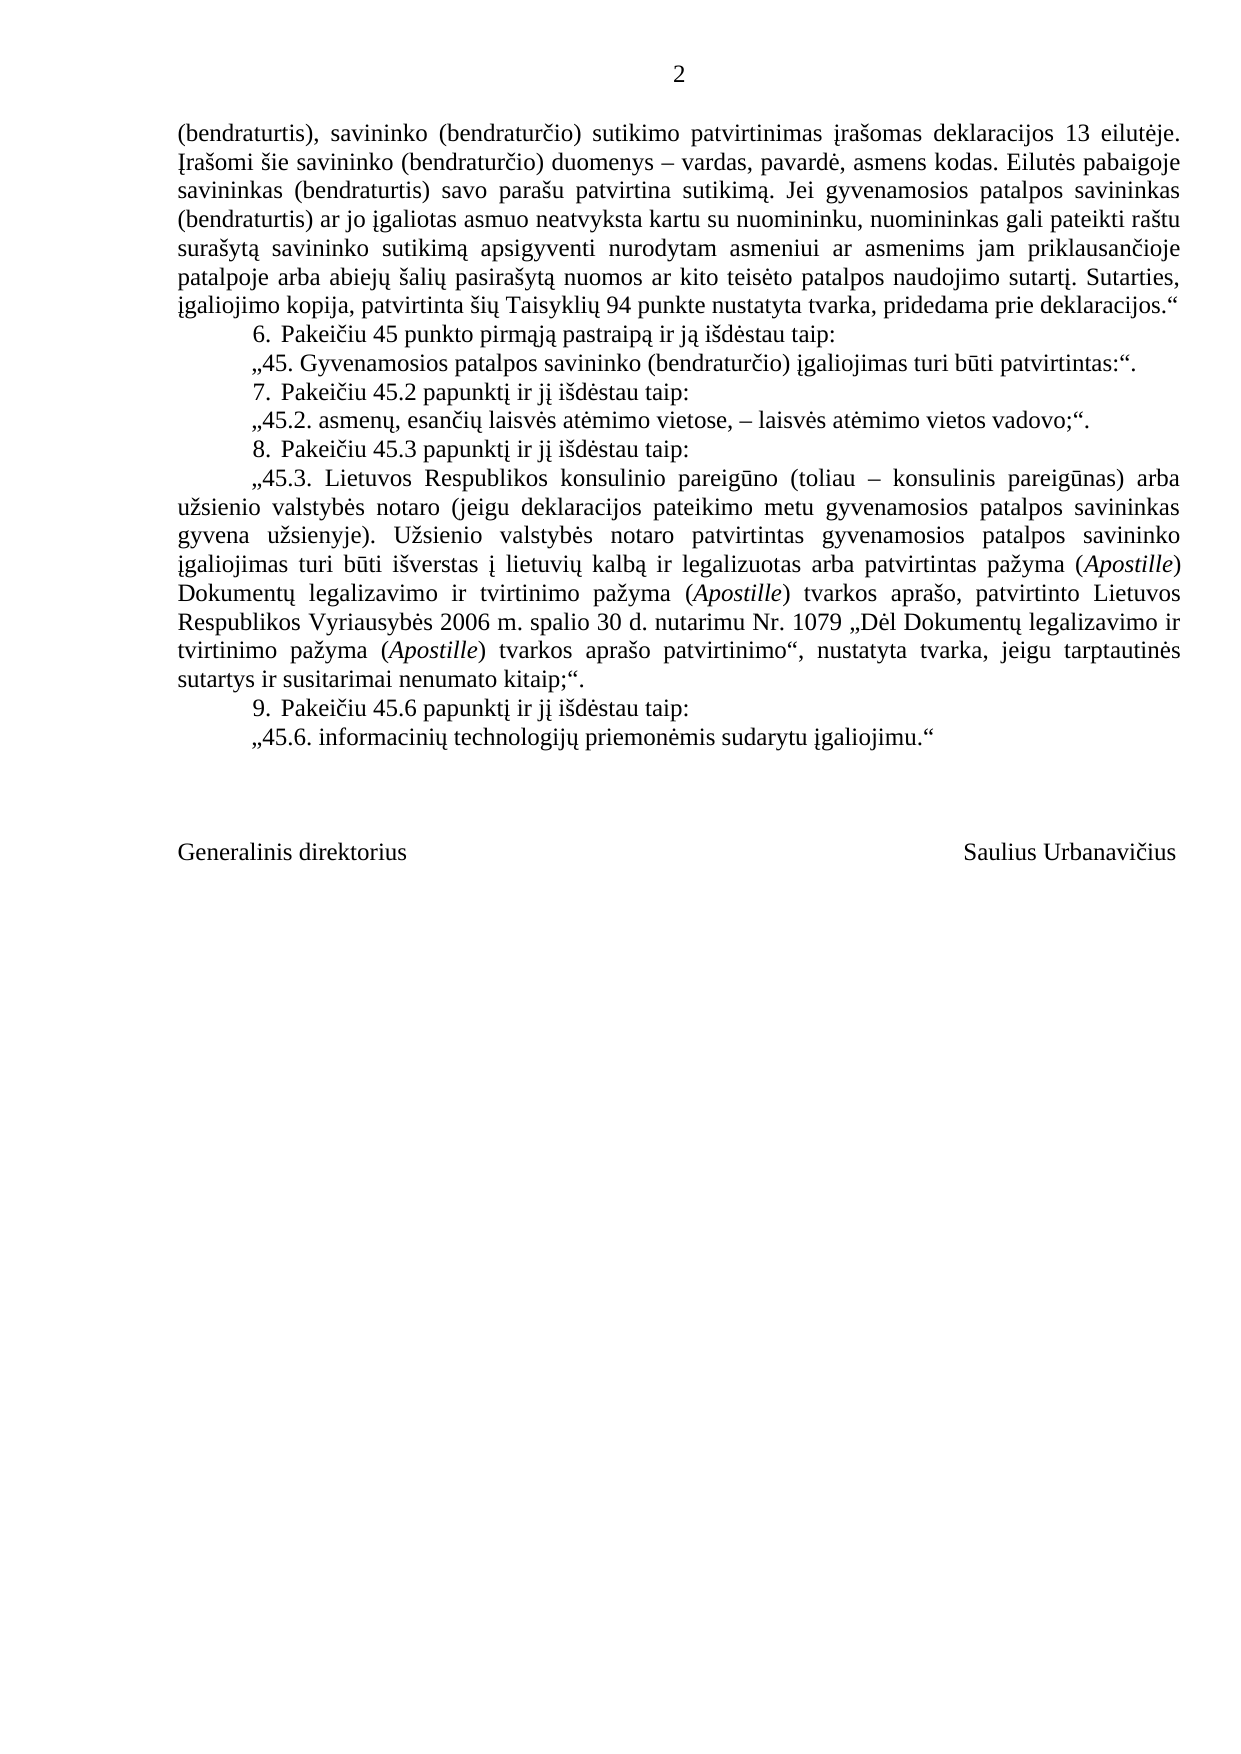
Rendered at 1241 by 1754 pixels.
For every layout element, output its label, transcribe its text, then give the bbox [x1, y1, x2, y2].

text (bendraturtis), savininko (bendraturčio) sutikimo patvirtinimas įrašomas deklaracijos 13 eilutėje. Įrašomi šie savininko (bendraturčio) duomenys – vardas, pavardė, asmens kodas. Eilutės pabaigoje savininkas (bendraturtis) savo parašu patvirtina sutikimą. Jei gyvenamosios patalpos savininkas (bendraturtis) ar jo įgaliotas asmuo neatvyksta kartu su nuomininku, nuomininkas gali pateikti raštu surašytą savininko sutikimą apsigyventi nurodytam asmeniui ar asmenims jam priklausančioje patalpoje arba abiejų šalių pasirašytą nuomos ar kito teisėto patalpos naudojimo sutartį. Sutarties, įgaliojimo kopija, patvirtinta šių Taisyklių 94 punkte nustatyta tvarka, pridedama prie deklaracijos.“ [177, 118, 1181, 319]
text 8. Pakeičiu 45.3 papunktį ir jį išdėstau taip: [252, 434, 1181, 463]
text 9. Pakeičiu 45.6 papunktį ir jį išdėstau taip: [252, 693, 1181, 722]
text „45.3. Lietuvos Respublikos konsulinio pareigūno (toliau – konsulinis pareigūnas) arba užsienio valstybės notaro (jeigu deklaracijos pateikimo metu gyvenamosios patalpos savininkas gyvena užsienyje). Užsienio valstybės notaro patvirtintas gyvenamosios patalpos savininko įgaliojimas turi būti išverstas į lietuvių kalbą ir legalizuotas arba patvirtintas pažyma (Apostille) Dokumentų legalizavimo ir tvirtinimo pažyma (Apostille) tvarkos aprašo, patvirtinto Lietuvos Respublikos Vyriausybės 2006 m. spalio 30 d. nutarimu Nr. 1079 „Dėl Dokumentų legalizavimo ir tvirtinimo pažyma (Apostille) tvarkos aprašo patvirtinimo“, nustatyta tvarka, jeigu tarptautinės sutartys ir susitarimai nenumato kitaip;“. [177, 463, 1181, 693]
text „45. Gyvenamosios patalpos savininko (bendraturčio) įgaliojimas turi būti patvirtintas:“. [177, 348, 1181, 377]
text „45.2. asmenų, esančių laisvės atėmimo vietose, – laisvės atėmimo vietos vadovo;“. [177, 406, 1181, 434]
text Generalinis direktorius Saulius Urbanavičius [177, 837, 1181, 866]
text „45.6. informacinių technologijų priemonėmis sudarytu įgaliojimu.“ [177, 722, 1181, 751]
text 7. Pakeičiu 45.2 papunktį ir jį išdėstau taip: [252, 377, 1181, 406]
text 6. Pakeičiu 45 punkto pirmąją pastraipą ir ją išdėstau taip: [252, 319, 1181, 348]
